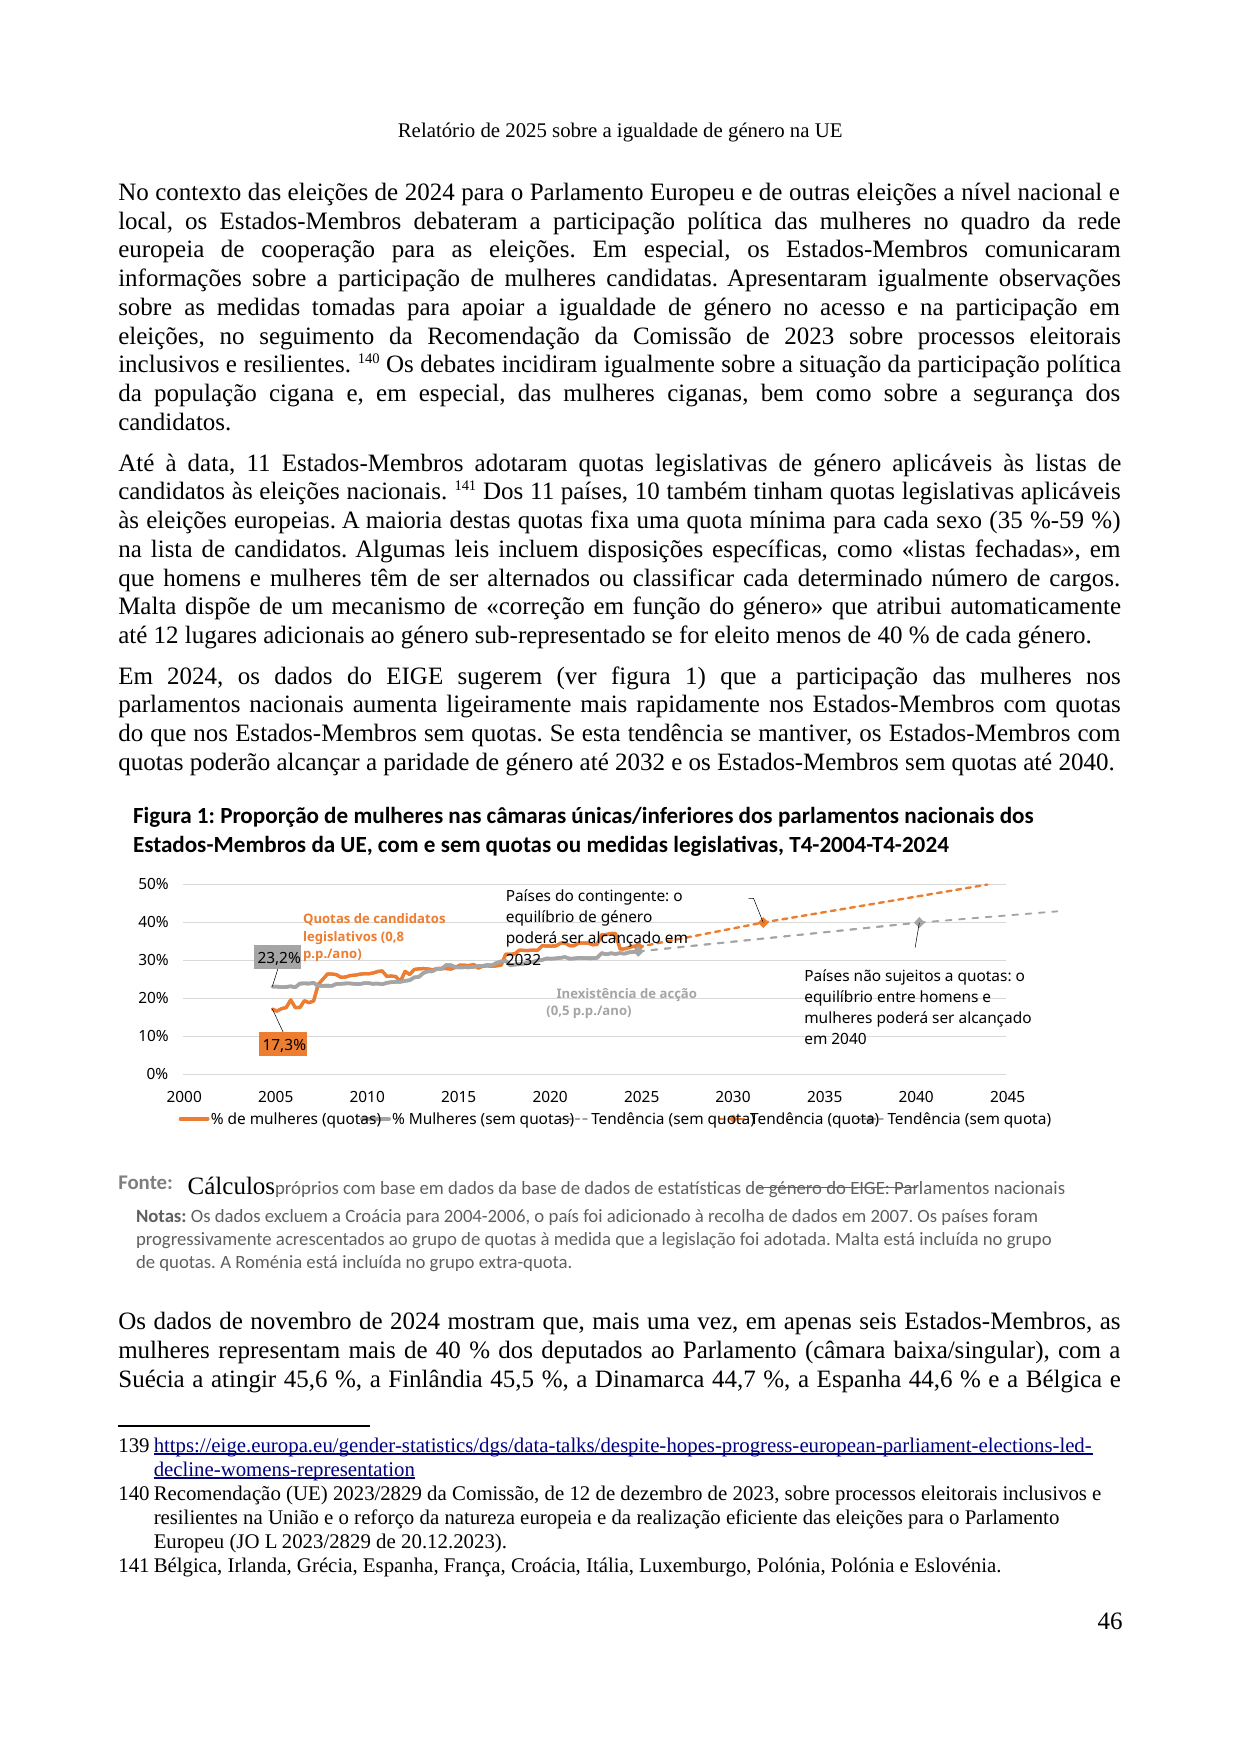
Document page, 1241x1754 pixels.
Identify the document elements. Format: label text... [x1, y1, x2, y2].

text https://eige.europa.eu/gender-statistics/dgs/data-talks/despite-hopes-progress-european-parliament-elections-led-decline-womens-representation [118, 1432, 1122, 1481]
text Recomendação (UE) 2023/2829 da Comissão, de 12 de dezembro de 2023, sobre processos eleitorais inclusivos e resilientes na União e o reforço da natureza europeia e da realização eficiente das eleições para o Parlamento Europeu (JO L 2023/2829 de 20.12.2023). [118, 1481, 1122, 1553]
text Em 2024, os dados do EIGE sugerem (ver figura 1) que a participação das mulheres nos parlamentos nacionais aumenta ligeiramente mais rapidamente nos Estados-Membros com quotas do que nos Estados-Membros sem quotas. Se esta tendência se mantiver, os Estados-Membros com quotas poderão alcançar a paridade de género até 2032 e os Estados-Membros sem quotas até 2040. [118, 661, 1122, 776]
text Até à data, 11 Estados-Membros adotaram quotas legislativas de género aplicáveis às listas de candidatos às eleições nacionais. Dos 11 países, 10 também tinham quotas legislativas aplicáveis às eleições europeias. A maioria destas quotas fixa uma quota mínima para cada sexo (35 %-59 %) na lista de candidatos. Algumas leis incluem disposições específicas, como «listas fechadas», em que homens e mulheres têm de ser alternados ou classificar cada determinado número de cargos. Malta dispõe de um mecanismo de «correção em função do género» que atribui automaticamente até 12 lugares adicionais ao género sub-representado se for eleito menos de 40 % de cada género. [118, 448, 1122, 649]
text Bélgica, Irlanda, Grécia, Espanha, França, Croácia, Itália, Luxemburgo, Polónia, Polónia e Eslovénia. [118, 1553, 1122, 1577]
text Os dados de novembro de 2024 mostram que, mais uma vez, em apenas seis Estados-Membros, as mulheres representam mais de 40 % dos deputados ao Parlamento (câmara baixa/singular), com a Suécia a atingir 45,6 %, a Finlândia 45,5 %, a Dinamarca 44,7 %, a Espanha 44,6 % e a Bélgica e os Países Baixos 40,7 %. No outro extremo da escala, as mulheres representam menos de 25 % dos deputados em cinco Estados-Membros. Por ordem decrescente, estes países são a Irlanda, a Eslováquia, a Roménia, a Hungria e Chipre. [118, 788, 1122, 1393]
text No contexto das eleições de 2024 para o Parlamento Europeu e de outras eleições a nível nacional e local, os Estados-Membros debateram a participação política das mulheres no quadro da rede europeia de cooperação para as eleições. Em especial, os Estados-Membros comunicaram informações sobre a participação de mulheres candidatas. Apresentaram igualmente observações sobre as medidas tomadas para apoiar a igualdade de género no acesso e na participação em eleições, no seguimento da Recomendação da Comissão de 2023 sobre processos eleitorais inclusivos e resilientes. Os debates incidiram igualmente sobre a situação da participação política da população cigana e, em especial, das mulheres ciganas, bem como sobre a segurança dos candidatos. [118, 177, 1122, 436]
